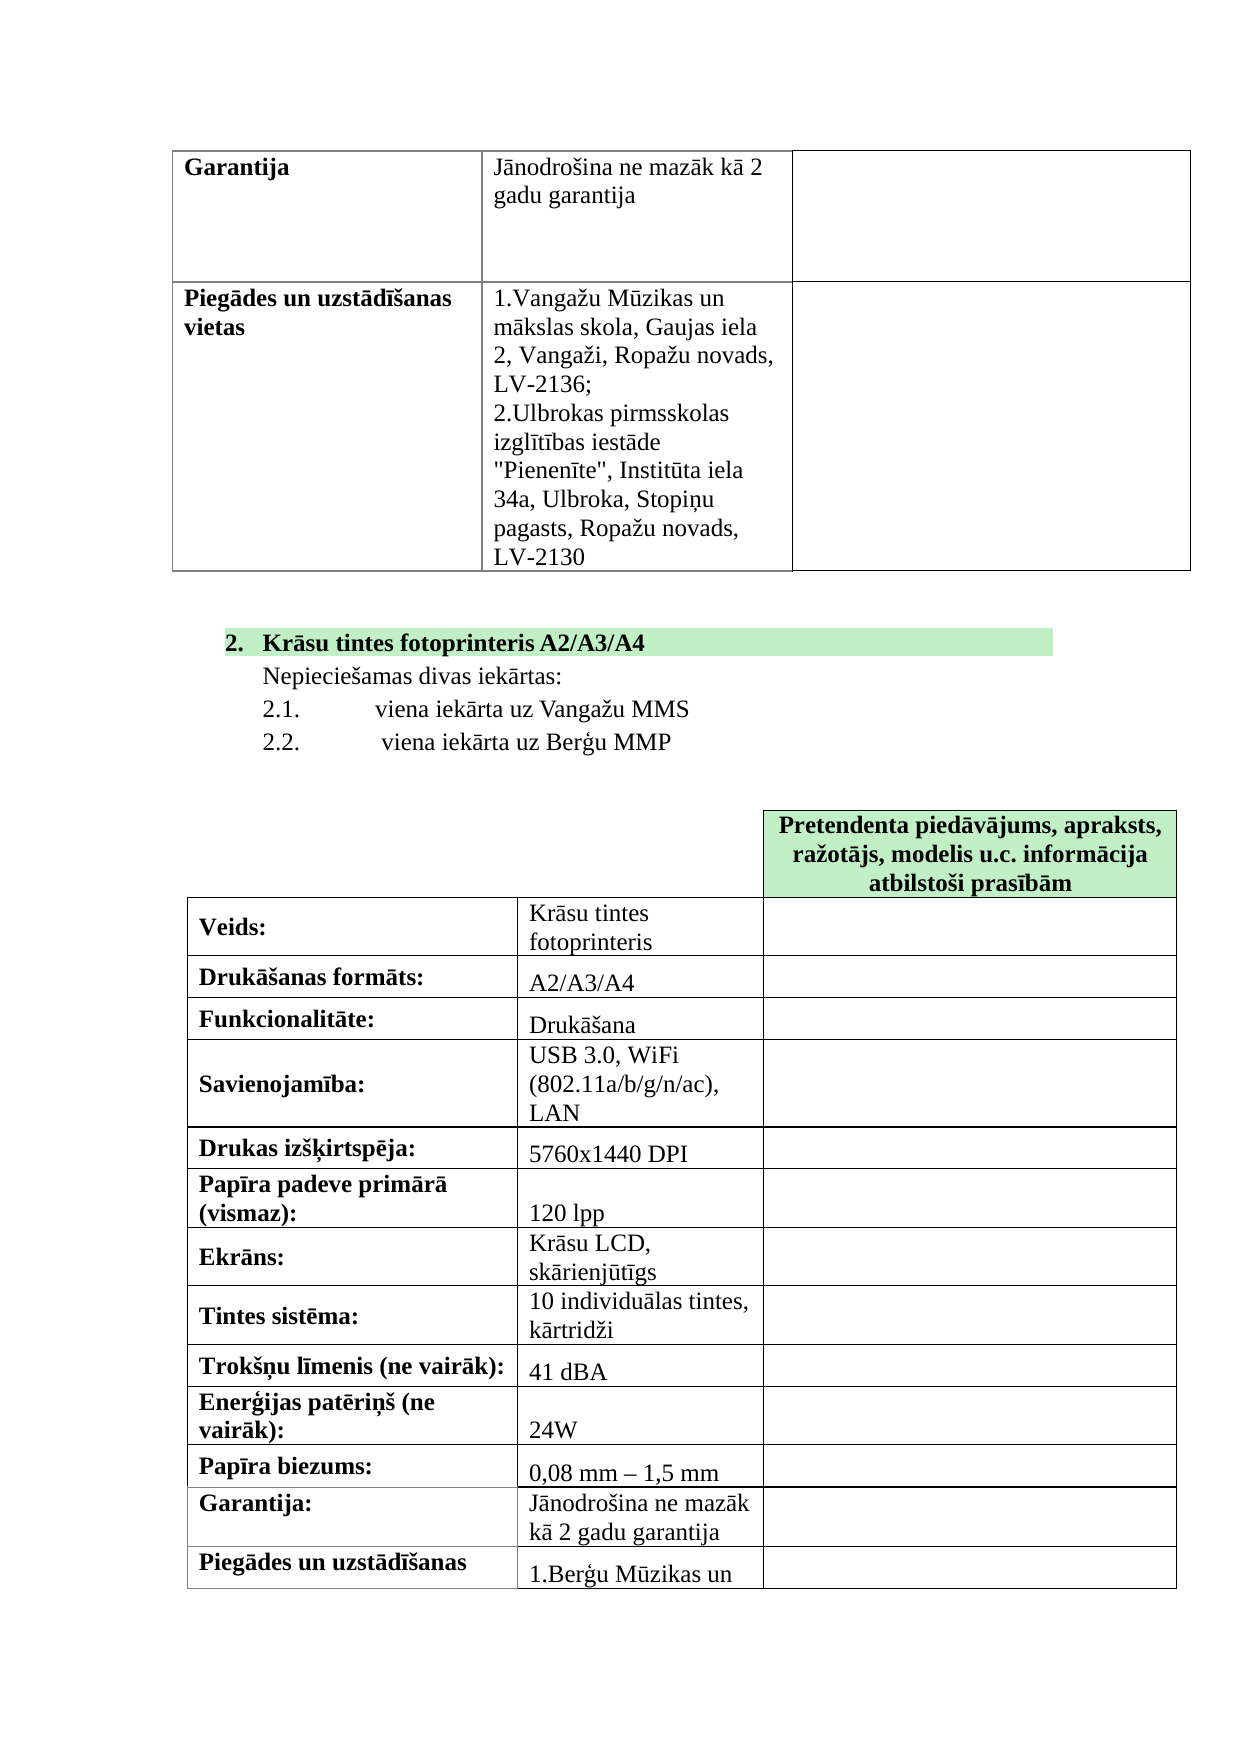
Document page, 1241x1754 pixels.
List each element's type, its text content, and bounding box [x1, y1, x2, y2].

table_cell Garantija: [188, 1488, 517, 1546]
table_cell [764, 998, 1176, 1039]
table_header Pretendenta piedāvājums, apraksts, ražotājs, modelis u.c. informācija atbilstoši prasībām [764, 811, 1176, 897]
table_cell [764, 1547, 1176, 1588]
table_cell 24W [518, 1387, 763, 1444]
table_header [188, 810, 518, 897]
table_cell [793, 282, 1190, 570]
table_cell [764, 1286, 1176, 1344]
table_cell 10 individuālas tintes, kārtridži [518, 1286, 763, 1344]
text Nepieciešamas divas iekārtas: [262, 661, 1053, 689]
table_cell Drukas izšķirtspēja: [188, 1128, 517, 1168]
table_cell [764, 1445, 1176, 1486]
table_cell 120 lpp [518, 1169, 763, 1227]
table_cell [793, 151, 1190, 281]
table_cell [764, 1040, 1176, 1126]
table_cell [764, 898, 1176, 955]
table_cell A2/A3/A4 [518, 956, 763, 997]
table_cell 0,08 mm – 1,5 mm [518, 1445, 763, 1486]
table_cell Drukāšana [518, 998, 763, 1039]
table_cell Krāsu LCD, skārienjūtīgs [518, 1228, 763, 1285]
table_cell 5760x1440 DPI [518, 1128, 763, 1168]
table_cell Trokšņu līmenis (ne vairāk): [188, 1345, 517, 1386]
list Krāsu tintes fotoprinteris A2/A3/A4 [225, 628, 1053, 656]
table_cell Veids: [188, 898, 517, 955]
table_cell 1.Berģu Mūzikas un [518, 1547, 763, 1588]
table_cell [764, 1169, 1176, 1227]
table_cell 41 dBA [518, 1345, 763, 1386]
table_cell [764, 1345, 1176, 1386]
table_cell Papīra padeve primārā (vismaz): [188, 1169, 517, 1227]
table_header [518, 810, 763, 897]
table_cell [764, 1387, 1176, 1444]
table_cell Savienojamība: [188, 1040, 517, 1126]
table_cell Funkcionalitāte: [188, 998, 517, 1039]
table_cell Piegādes un uzstādīšanas [188, 1547, 517, 1588]
table_cell Piegādes un uzstādīšanas vietas [173, 283, 481, 570]
list viena iekārta uz Vangažu MMS [262, 694, 1053, 722]
table_cell Papīra biezums: [188, 1445, 517, 1486]
table_cell 1.Vangažu Mūzikas un mākslas skola, Gaujas iela 2, Vangaži, Ropažu novads, LV-2136; 2.Ulbrokas pirmsskolas izglītības iestāde "Pienenīte", Institūta iela 34a, Ulbroka, Stopiņu pagasts, Ropažu novads, LV-2130 [483, 283, 792, 570]
table_cell [764, 956, 1176, 997]
table_cell Tintes sistēma: [188, 1286, 517, 1344]
table_cell Enerģijas patēriņš (ne vairāk): [188, 1387, 517, 1444]
table_cell Garantija [173, 152, 481, 281]
table_cell Jānodrošina ne mazāk kā 2 gadu garantija [518, 1488, 763, 1546]
table_cell USB 3.0, WiFi (802.11a/b/g/n/ac), LAN [518, 1040, 763, 1126]
list viena iekārta uz Berģu MMP [262, 727, 1053, 756]
table_cell Jānodrošina ne mazāk kā 2 gadu garantija [483, 152, 792, 281]
table_cell [764, 1488, 1176, 1546]
table_cell [764, 1228, 1176, 1285]
table_cell [764, 1128, 1176, 1168]
table_cell Drukāšanas formāts: [188, 956, 517, 997]
table_cell Krāsu tintes fotoprinteris [518, 898, 763, 955]
table_cell Ekrāns: [188, 1228, 517, 1285]
